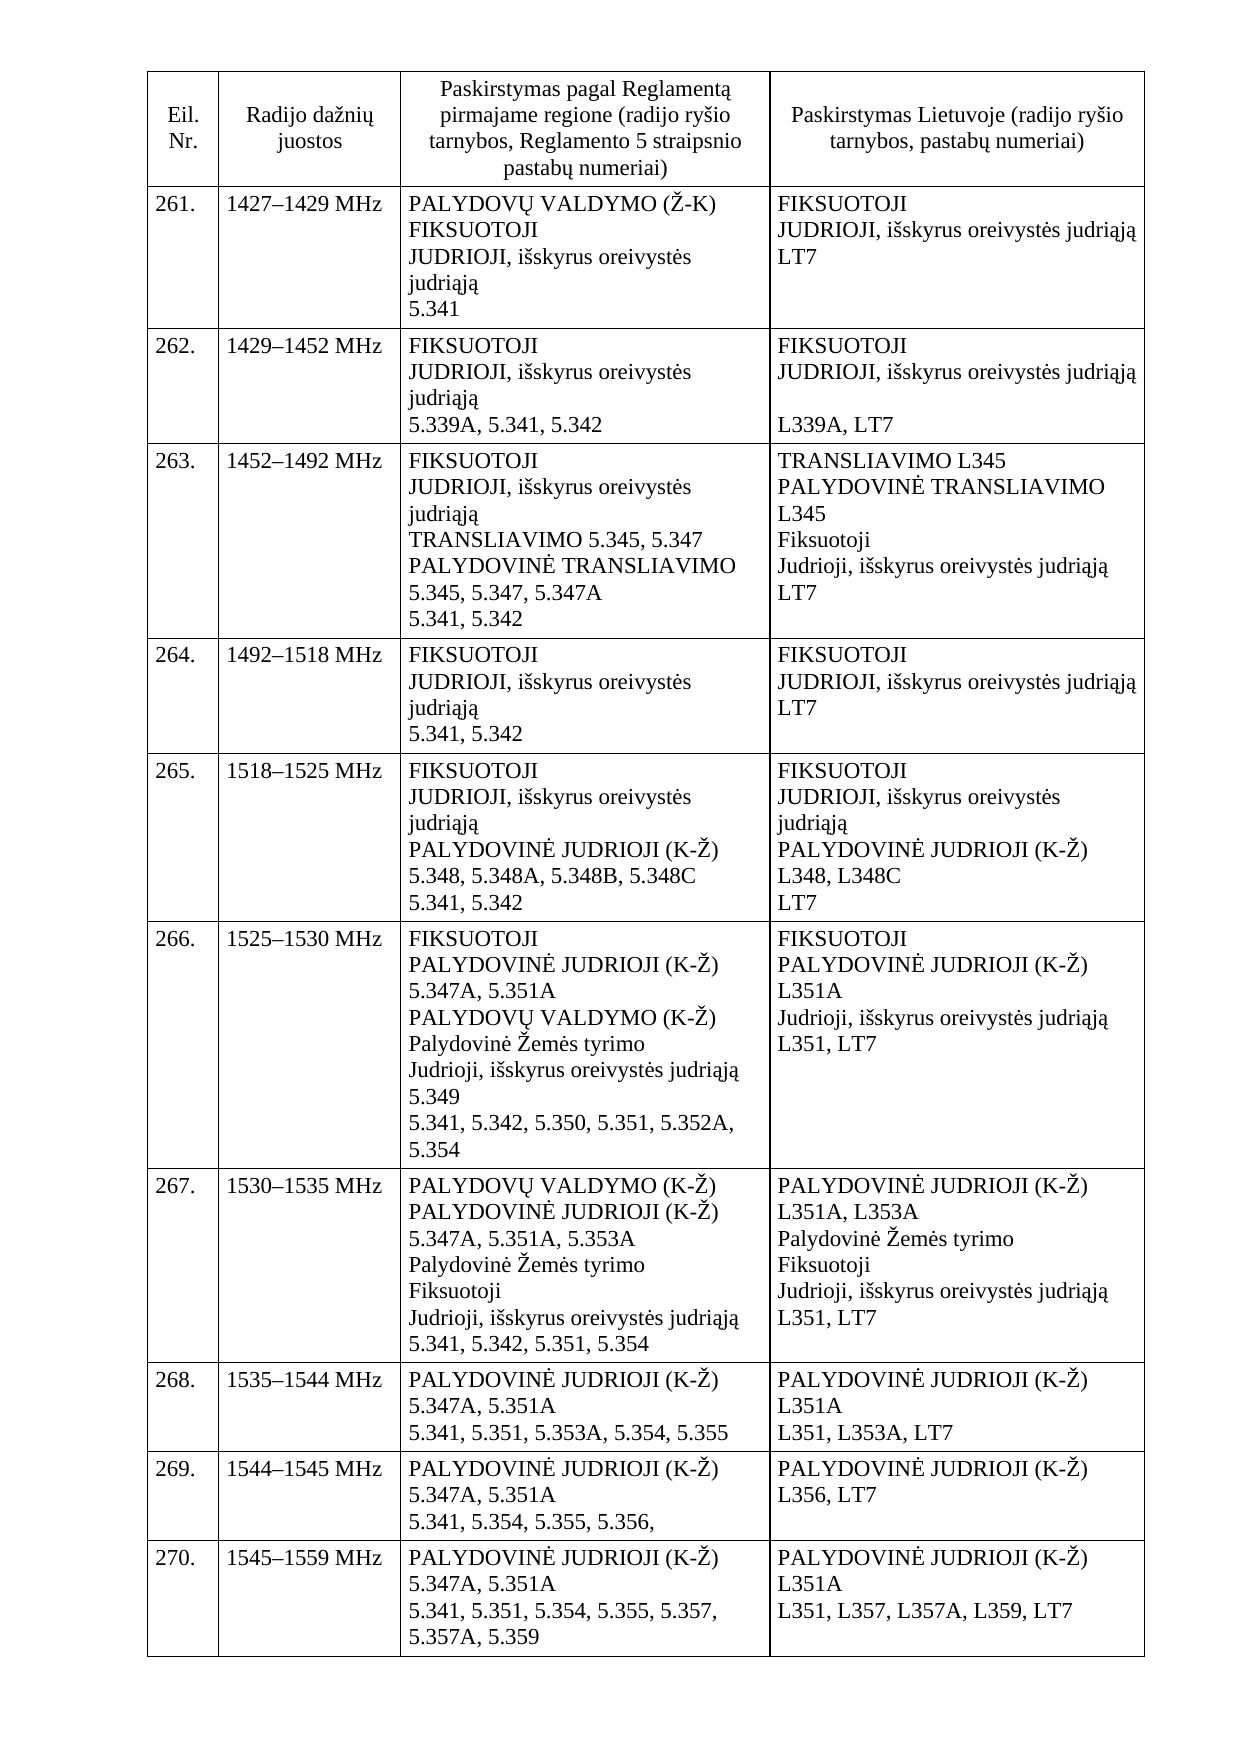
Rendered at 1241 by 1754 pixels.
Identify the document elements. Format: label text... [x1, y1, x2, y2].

table_cell 1427–1429 MHz [219, 187, 400, 328]
table_cell PALYDOVINĖ JUDRIOJI (K-Ž) 5.347A, 5.351A 5.341, 5.351, 5.354, 5.355, 5.357, 5.357A, 5.359 [401, 1541, 769, 1656]
table_header Radijo dažnių juostos [219, 72, 400, 186]
table_cell FIKSUOTOJI JUDRIOJI, išskyrus oreivystės judriąją PALYDOVINĖ JUDRIOJI (K-Ž) L348, L348C LT7 [771, 754, 1144, 921]
table_cell [148, 444, 218, 637]
table_cell 1530–1535 MHz [219, 1169, 400, 1362]
table_cell FIKSUOTOJI JUDRIOJI, išskyrus oreivystės judriąją PALYDOVINĖ JUDRIOJI (K-Ž) 5.348, 5.348A, 5.348B, 5.348C 5.341, 5.342 [401, 754, 769, 921]
table_cell 1492–1518 MHz [219, 639, 400, 753]
table_cell FIKSUOTOJI JUDRIOJI, išskyrus oreivystės judriąją TRANSLIAVIMO 5.345, 5.347 PALYDOVINĖ TRANSLIAVIMO 5.345, 5.347, 5.347A 5.341, 5.342 [401, 444, 769, 637]
table_cell [148, 1541, 218, 1656]
table_cell [148, 1169, 218, 1362]
table_cell [148, 187, 218, 328]
table_cell PALYDOVINĖ JUDRIOJI (K-Ž) L356, LT7 [771, 1452, 1144, 1540]
table_cell 1518–1525 MHz [219, 754, 400, 921]
table_cell FIKSUOTOJI JUDRIOJI, išskyrus oreivystės judriąją LT7 [771, 639, 1144, 753]
table_cell FIKSUOTOJI JUDRIOJI, išskyrus oreivystės judriąją LT7 [771, 187, 1144, 328]
table_cell FIKSUOTOJI JUDRIOJI, išskyrus oreivystės judriąją 5.341, 5.342 [401, 639, 769, 753]
table_cell [148, 922, 218, 1168]
table_cell PALYDOVINĖ JUDRIOJI (K-Ž) 5.347A, 5.351A 5.341, 5.351, 5.353A, 5.354, 5.355 [401, 1363, 769, 1451]
table_cell 1535–1544 MHz [219, 1363, 400, 1451]
table_cell PALYDOVINĖ JUDRIOJI (K-Ž) L351A L351, L353A, LT7 [771, 1363, 1144, 1451]
table_cell TRANSLIAVIMO L345 PALYDOVINĖ TRANSLIAVIMO L345 Fiksuotoji Judrioji, išskyrus oreivystės judriąją LT7 [771, 444, 1144, 637]
table_cell PALYDOVINĖ JUDRIOJI (K-Ž) L351A L351, L357, L357A, L359, LT7 [771, 1541, 1144, 1656]
table_cell FIKSUOTOJI JUDRIOJI, išskyrus oreivystės judriąją L339A, LT7 [771, 329, 1144, 443]
table_cell PALYDOVINĖ JUDRIOJI (K-Ž) 5.347A, 5.351A 5.341, 5.354, 5.355, 5.356, [401, 1452, 769, 1540]
table_cell FIKSUOTOJI PALYDOVINĖ JUDRIOJI (K-Ž) 5.347A, 5.351A PALYDOVŲ VALDYMO (K-Ž) Palydovinė Žemės tyrimo Judrioji, išskyrus oreivystės judriąją 5.349 5.341, 5.342, 5.350, 5.351, 5.352A, 5.354 [401, 922, 769, 1168]
table_header Paskirstymas pagal Reglamentą pirmajame regione (radijo ryšio tarnybos, Reglamento 5 straipsnio pastabų numeriai) [401, 72, 769, 186]
table_cell [148, 754, 218, 921]
table_cell 1544–1545 MHz [219, 1452, 400, 1540]
table_cell [148, 1363, 218, 1451]
table_cell FIKSUOTOJI JUDRIOJI, išskyrus oreivystės judriąją 5.339A, 5.341, 5.342 [401, 329, 769, 443]
table_cell 1545–1559 MHz [219, 1541, 400, 1656]
table_cell [148, 1452, 218, 1540]
table_cell 1525–1530 MHz [219, 922, 400, 1168]
table_header Paskirstymas Lietuvoje (radijo ryšio tarnybos, pastabų numeriai) [771, 72, 1144, 186]
table_cell PALYDOVŲ VALDYMO (Ž-K) FIKSUOTOJI JUDRIOJI, išskyrus oreivystės judriąją 5.341 [401, 187, 769, 328]
table_cell 1429–1452 MHz [219, 329, 400, 443]
table_cell [148, 639, 218, 753]
table_cell FIKSUOTOJI PALYDOVINĖ JUDRIOJI (K-Ž) L351A Judrioji, išskyrus oreivystės judriąją L351, LT7 [771, 922, 1144, 1168]
table_cell [148, 329, 218, 443]
table_cell PALYDOVINĖ JUDRIOJI (K-Ž) L351A, L353A Palydovinė Žemės tyrimo Fiksuotoji Judrioji, išskyrus oreivystės judriąją L351, LT7 [771, 1169, 1144, 1362]
table_cell 1452–1492 MHz [219, 444, 400, 637]
table_cell PALYDOVŲ VALDYMO (K-Ž) PALYDOVINĖ JUDRIOJI (K-Ž) 5.347A, 5.351A, 5.353A Palydovinė Žemės tyrimo Fiksuotoji Judrioji, išskyrus oreivystės judriąją 5.341, 5.342, 5.351, 5.354 [401, 1169, 769, 1362]
table_header Eil. Nr. [148, 72, 218, 186]
